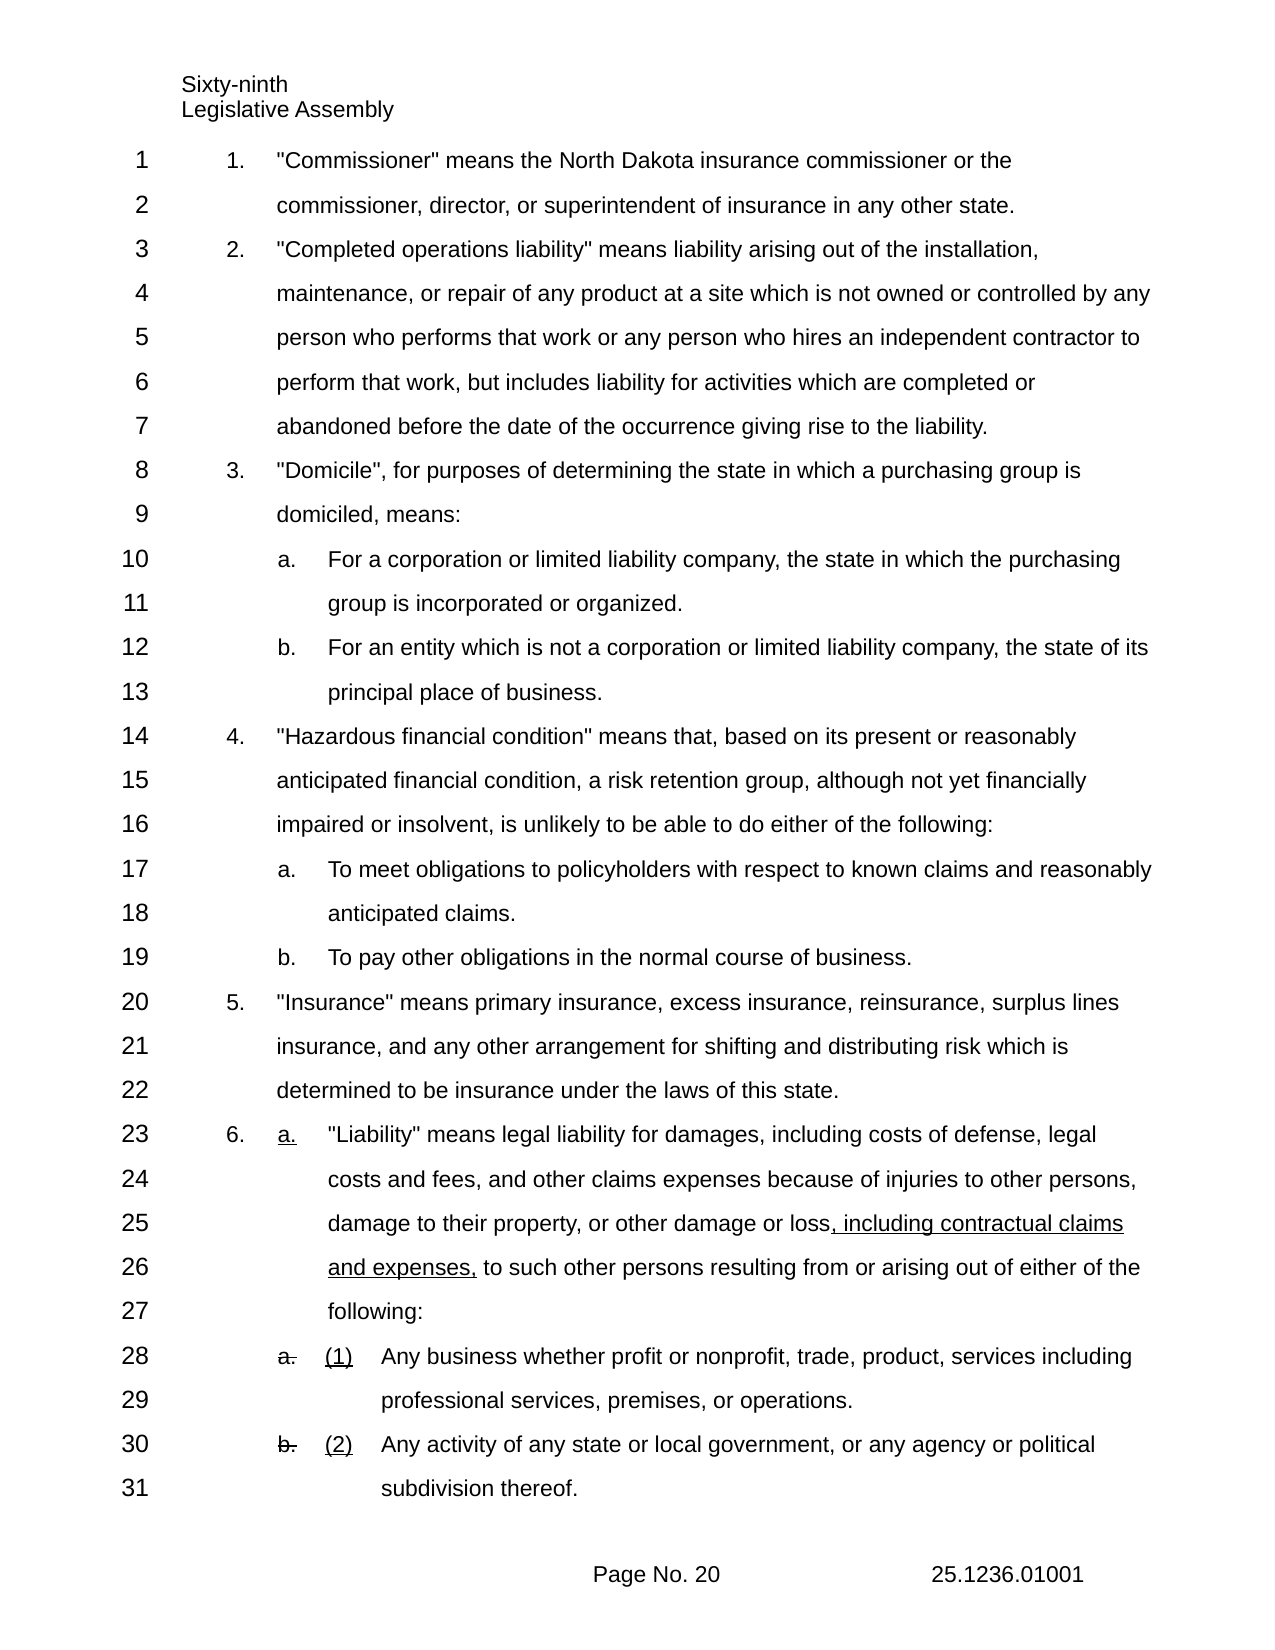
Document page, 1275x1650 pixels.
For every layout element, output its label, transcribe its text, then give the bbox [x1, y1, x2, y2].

text 4. "Hazardous financial condition" means that, based on its present or reasonably anticipated financial condition, a risk retention group, although not yet financially impaired or insolvent, is unlikely to be able to do either of the following: [181, 709, 1154, 842]
text 3. "Domicile", for purposes of determining the state in which a purchasing group is domiciled, means: [181, 443, 1154, 532]
text a. To meet obligations to policyholders with respect to known claims and reasonably anticipated claims. [181, 842, 1154, 930]
text b. To pay other obligations in the normal course of business. [181, 930, 1154, 974]
text 1. "Commissioner" means the North Dakota insurance commissioner or the commissioner, director, or superintendent of insurance in any other state. [181, 133, 1154, 222]
text 6. a. "Liability" means legal liability for damages, including costs of defense, legal costs and fees, and other claims expenses because of injuries to other persons, damage to their property, or other damage or loss, including contractual claims and expenses, to such other persons resulting from or arising out of either of the following: [181, 1107, 1154, 1329]
text a. (1) Any business whether profit or nonprofit, trade, product, services including professional services, premises, or operations. [181, 1329, 1154, 1417]
text 2. "Completed operations liability" means liability arising out of the installation, maintenance, or repair of any product at a site which is not owned or controlled by any person who performs that work or any person who hires an independent contractor to perform that work, but includes liability for activities which are completed or abandoned before the date of the occurrence giving rise to the liability. [181, 222, 1154, 443]
text 5. "Insurance" means primary insurance, excess insurance, reinsurance, surplus lines insurance, and any other arrangement for shifting and distributing risk which is determined to be insurance under the laws of this state. [181, 974, 1154, 1107]
text b. (2) Any activity of any state or local government, or any agency or political subdivision thereof. [181, 1417, 1154, 1506]
text a. For a corporation or limited liability company, the state in which the purchasing group is incorporated or organized. [181, 532, 1154, 620]
text b. For an entity which is not a corporation or limited liability company, the state of its principal place of business. [181, 620, 1154, 709]
